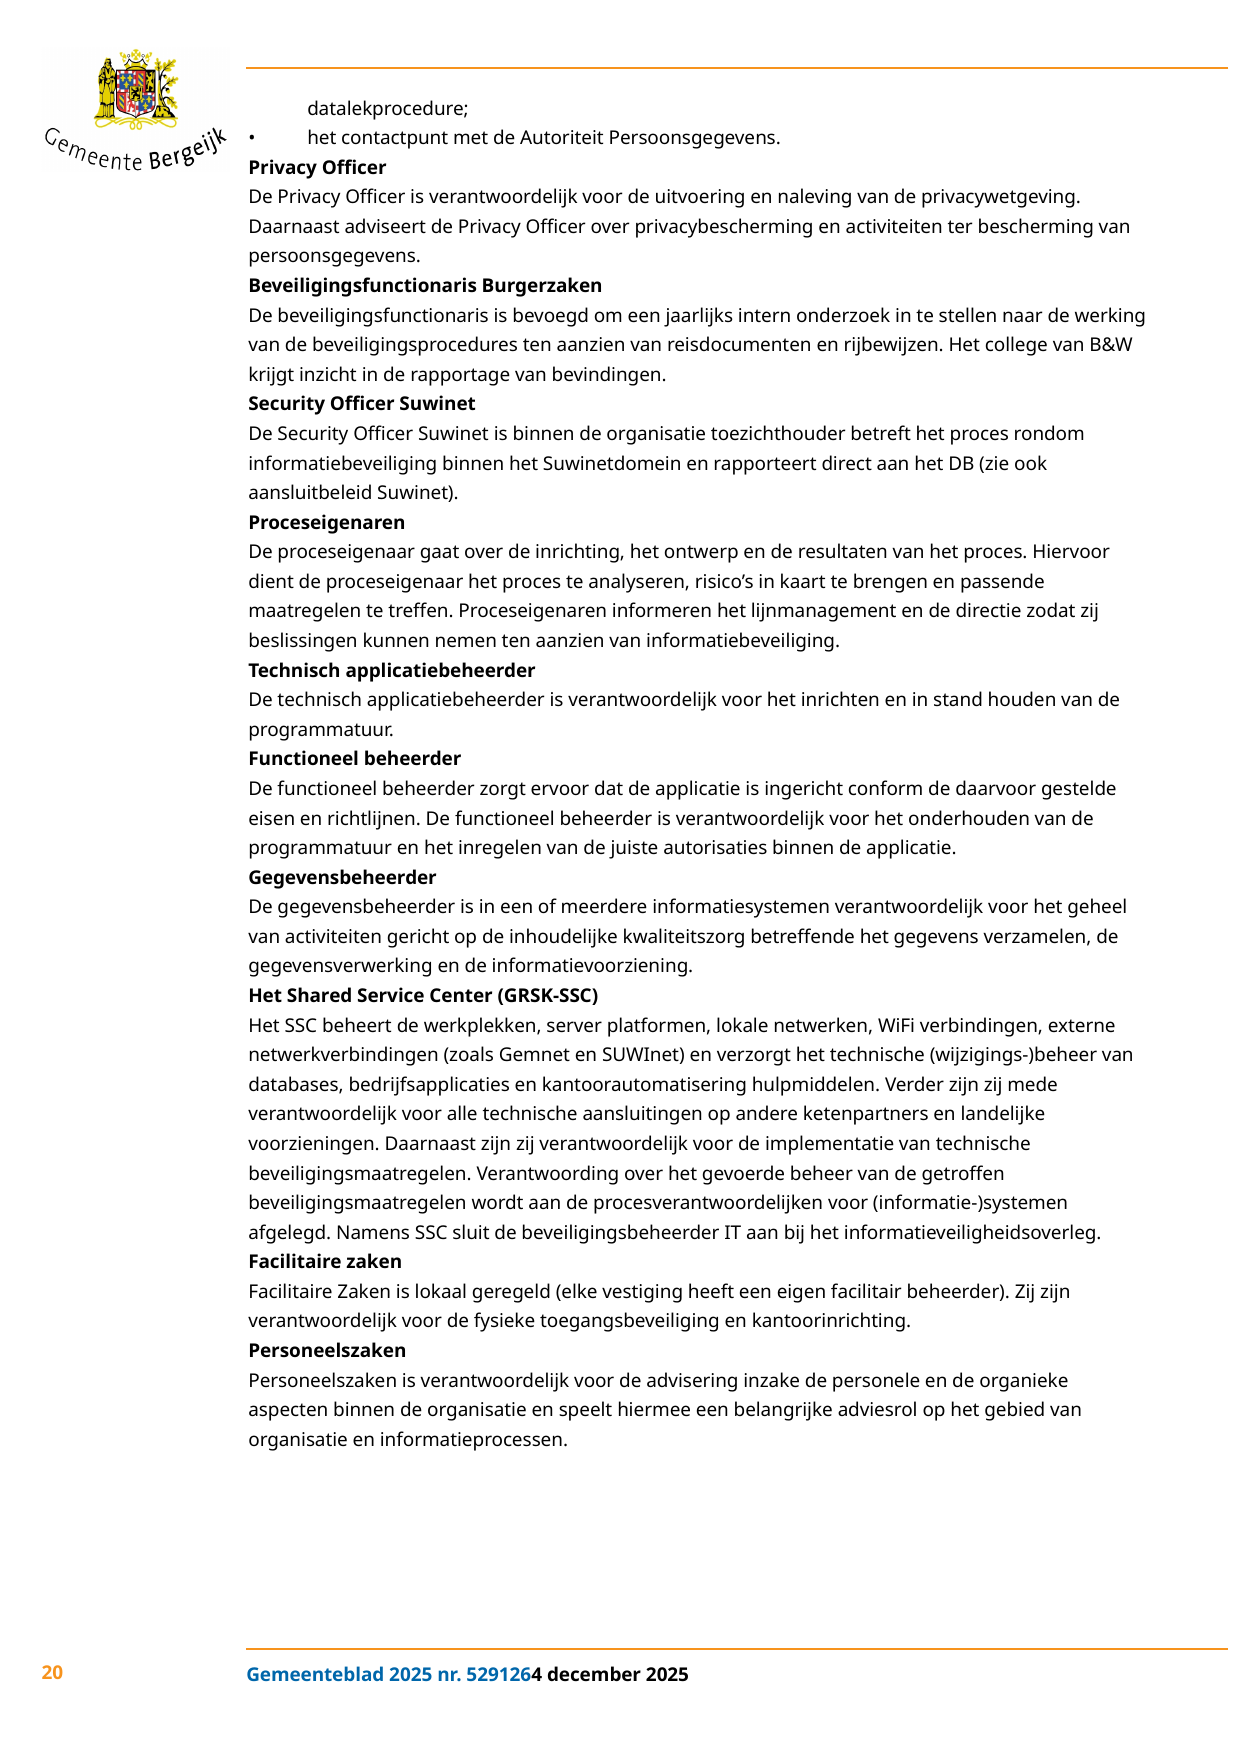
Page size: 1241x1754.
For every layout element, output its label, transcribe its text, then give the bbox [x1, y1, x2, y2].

text Beveiligingsfunctionaris Burgerzaken [248, 272, 1152, 298]
text De gegevensbeheerder is in een of meerdere informatiesystemen verantwoordelijk voor het geheel van activiteiten gericht op de inhoudelijke kwaliteitszorg betreffende het gegevens verzamelen, de gegevensverwerking en de informatievoorziening. [248, 893, 1152, 978]
text De beveiligingsfunctionaris is bevoegd om een jaarlijks intern onderzoek in te stellen naar de werking van de beveiligingsprocedures ten aanzien van reisdocumenten en rijbewijzen. Het college van B&W krijgt inzicht in de rapportage van bevindingen. [248, 302, 1152, 387]
text Personeelszaken is verantwoordelijk voor de advisering inzake de personele en de organieke aspecten binnen de organisatie en speelt hiermee een belangrijke adviesrol op het gebied van organisatie en informatieprocessen. [248, 1367, 1152, 1452]
text De technisch applicatiebeheerder is verantwoordelijk voor het inrichten en in stand houden van de programmatuur. [248, 686, 1152, 742]
text Technisch applicatiebeheerder [248, 657, 1152, 683]
text Facilitaire zaken [248, 1248, 1152, 1274]
text Security Officer Suwinet [248, 391, 1152, 416]
picture [41, 47, 231, 172]
text De Security Officer Suwinet is binnen de organisatie toezichthouder betreft het proces rondom informatiebeveiliging binnen het Suwinetdomein en rapporteert direct aan het DB (zie ook aansluitbeleid Suwinet). [248, 420, 1152, 505]
text Functioneel beheerder [248, 746, 1152, 771]
text Het SSC beheert de werkplekken, server platformen, lokale netwerken, WiFi verbindingen, externe netwerkverbindingen (zoals Gemnet en SUWInet) en verzorgt het technische (wijzigings-)beheer van databases, bedrijfsapplicaties en kantoorautomatisering hulpmiddelen. Verder zijn zij mede verantwoordelijk voor alle technische aansluitingen op andere ketenpartners en landelijke voorzieningen. Daarnaast zijn zij verantwoordelijk voor de implementatie van technische beveiligingsmaatregelen. Verantwoording over het gevoerde beheer van de getroffen beveiligingsmaatregelen wordt aan de procesverantwoordelijken voor (informatie-)systemen afgelegd. Namens SSC sluit de beveiligingsbeheerder IT aan bij het informatieveiligheidsoverleg. [248, 1012, 1152, 1245]
text De proceseigenaar gaat over de inrichting, het ontwerp en de resultaten van het proces. Hiervoor dient de proceseigenaar het proces te analyseren, risico’s in kaart te brengen en passende maatregelen te treffen. Proceseigenaren informeren het lijnmanagement en de directie zodat zij beslissingen kunnen nemen ten aanzien van informatiebeveiliging. [248, 538, 1152, 653]
text Het Shared Service Center (GRSK-SSC) [248, 982, 1152, 1008]
list datalekprocedure; [248, 95, 1152, 121]
text Personeelszaken [248, 1337, 1152, 1363]
text Gegevensbeheerder [248, 864, 1152, 890]
list het contactpunt met de Autoriteit Persoonsgegevens. [248, 124, 1152, 150]
text Privacy Officer [248, 154, 1152, 180]
text Proceseigenaren [248, 509, 1152, 535]
text Facilitaire Zaken is lokaal geregeld (elke vestiging heeft een eigen facilitair beheerder). Zij zijn verantwoordelijk voor de fysieke toegangsbeveiliging en kantoorinrichting. [248, 1278, 1152, 1333]
text De functioneel beheerder zorgt ervoor dat de applicatie is ingericht conform de daarvoor gestelde eisen en richtlijnen. De functioneel beheerder is verantwoordelijk voor het onderhouden van de programmatuur en het inregelen van de juiste autorisaties binnen de applicatie. [248, 775, 1152, 860]
text De Privacy Officer is verantwoordelijk voor de uitvoering en naleving van de privacywetgeving. Daarnaast adviseert de Privacy Officer over privacybescherming en activiteiten ter bescherming van persoonsgegevens. [248, 183, 1152, 268]
